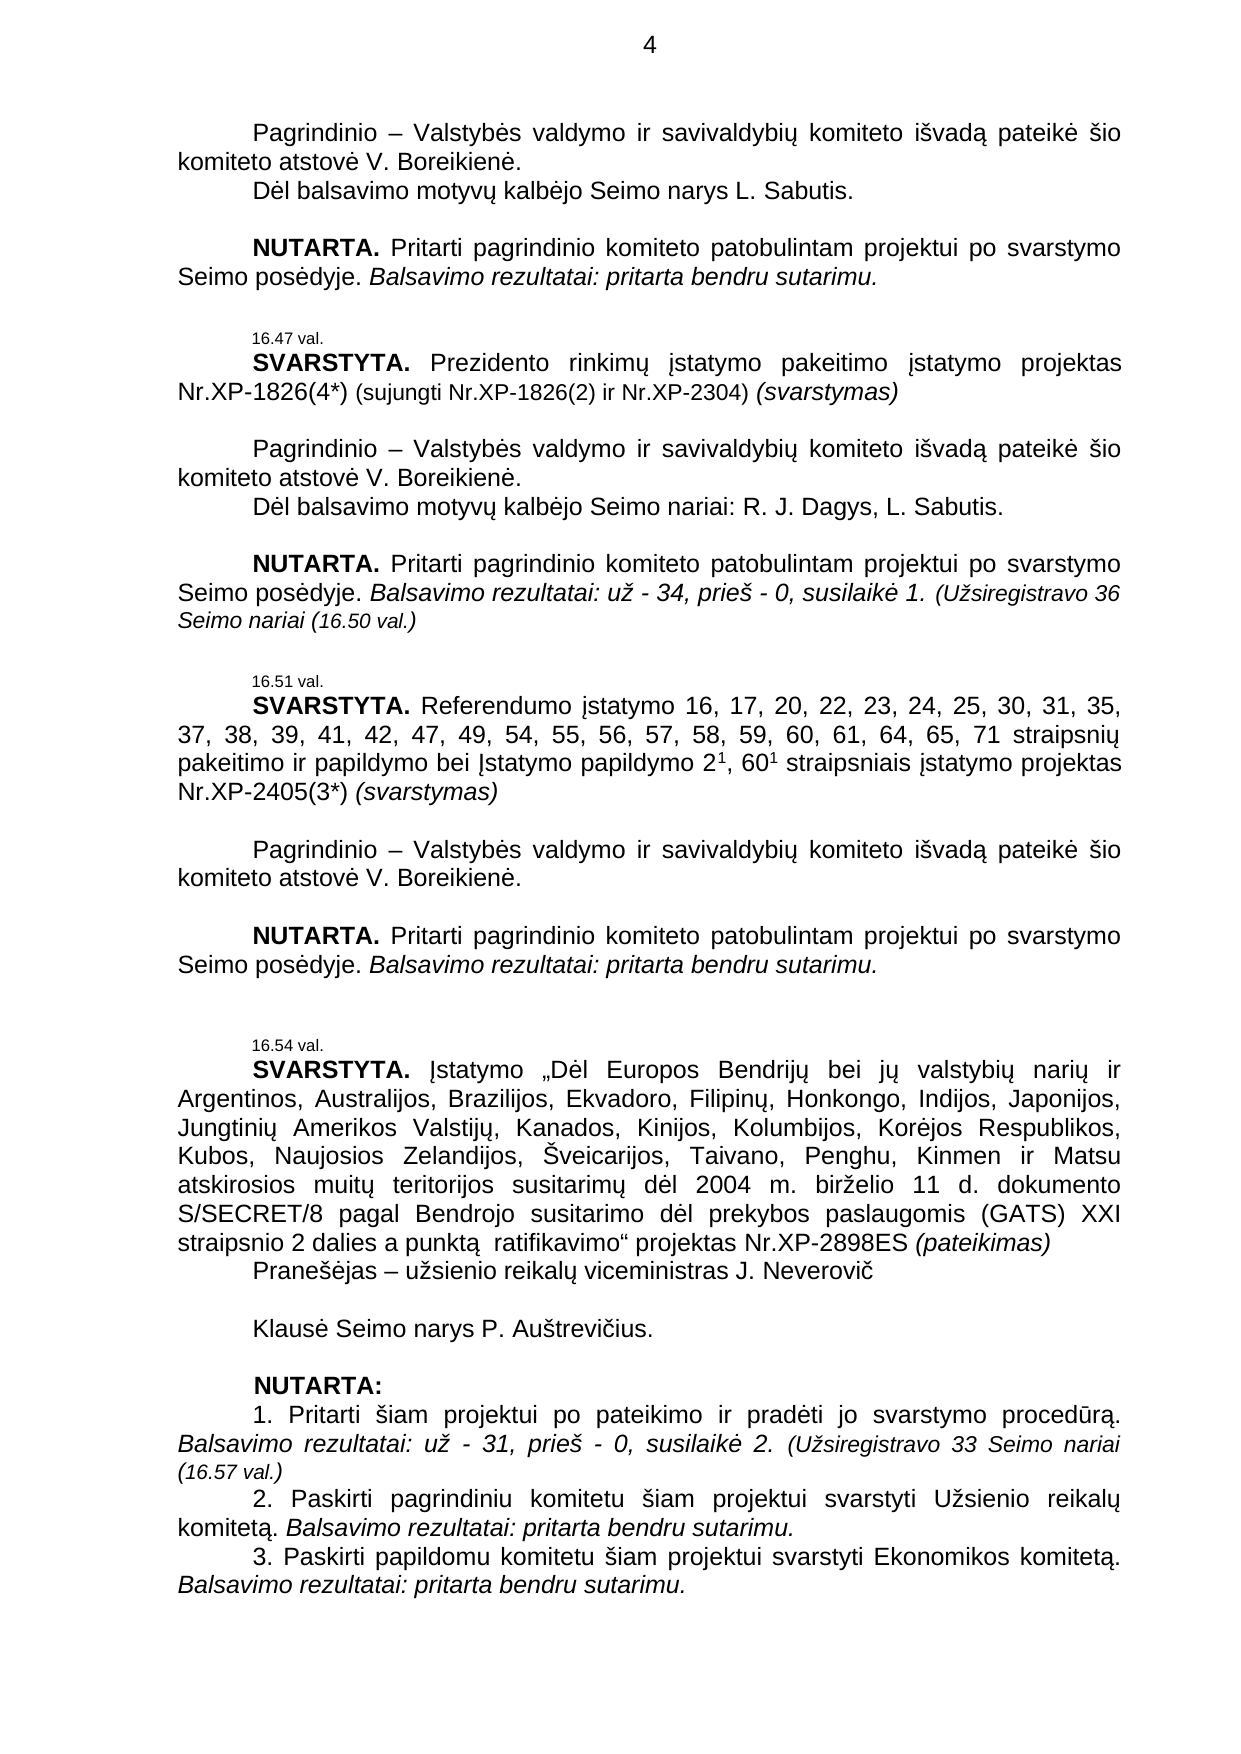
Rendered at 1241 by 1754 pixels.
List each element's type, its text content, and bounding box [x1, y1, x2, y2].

text Klausė Seimo narys P. Auštrevičius. [177, 1314, 1122, 1343]
text SVARSTYTA. Įstatymo „Dėl Europos Bendrijų bei jų valstybių narių ir Argentinos, Australijos, Brazilijos, Ekvadoro, Filipinų, Honkongo, Indijos, Japonijos, Jungtinių Amerikos Valstijų, Kanados, Kinijos, Kolumbijos, Korėjos Respublikos, Kubos, Naujosios Zelandijos, Šveicarijos, Taivano, Penghu, Kinmen ir Matsu atskirosios muitų teritorijos susitarimų dėl 2004 m. birželio 11 d. dokumento S/SECRET/8 pagal Bendrojo susitarimo dėl prekybos paslaugomis (GATS) XXI straipsnio 2 dalies a punktą ratifikavimo“ projektas Nr.XP-2898ES (pateikimas) [177, 1055, 1122, 1256]
text NUTARTA. Pritarti pagrindinio komiteto patobulintam projektui po svarstymo Seimo posėdyje. Balsavimo rezultatai: pritarta bendru sutarimu. [177, 233, 1122, 291]
text SVARSTYTA. Prezidento rinkimų įstatymo pakeitimo įstatymo projektas Nr.XP-1826(4*) (sujungti Nr.XP-1826(2) ir Nr.XP-2304) (svarstymas) [177, 348, 1122, 406]
text Pagrindinio – Valstybės valdymo ir savivaldybių komiteto išvadą pateikė šio komiteto atstovė V. Boreikienė. [177, 835, 1122, 892]
text 1. Pritarti šiam projektui po pateikimo ir pradėti jo svarstymo procedūrą. Balsavimo rezultatai: už - 31, prieš - 0, susilaikė 2. (Užsiregistravo 33 Seimo nariai (16.57 val.) [177, 1400, 1122, 1484]
text 16.51 val. [177, 672, 1122, 691]
text Dėl balsavimo motyvų kalbėjo Seimo narys L. Sabutis. [177, 176, 1122, 204]
text NUTARTA. Pritarti pagrindinio komiteto patobulintam projektui po svarstymo Seimo posėdyje. Balsavimo rezultatai: pritarta bendru sutarimu. [177, 921, 1122, 978]
text Dėl balsavimo motyvų kalbėjo Seimo nariai: R. J. Dagys, L. Sabutis. [177, 492, 1122, 521]
text Pagrindinio – Valstybės valdymo ir savivaldybių komiteto išvadą pateikė šio komiteto atstovė V. Boreikienė. [177, 434, 1122, 492]
text 3. Paskirti papildomu komitetu šiam projektui svarstyti Ekonomikos komitetą. Balsavimo rezultatai: pritarta bendru sutarimu. [177, 1541, 1122, 1599]
text 16.47 val. [177, 329, 1122, 348]
text Pagrindinio – Valstybės valdymo ir savivaldybių komiteto išvadą pateikė šio komiteto atstovė V. Boreikienė. [177, 118, 1122, 176]
text SVARSTYTA. Referendumo įstatymo 16, 17, 20, 22, 23, 24, 25, 30, 31, 35, 37, 38, 39, 41, 42, 47, 49, 54, 55, 56, 57, 58, 59, 60, 61, 64, 65, 71 straipsnių pakeitimo ir papildymo bei Įstatymo papildymo 21, 601 straipsniais įstatymo projektas Nr.XP-2405(3*) (svarstymas) [177, 691, 1122, 806]
text NUTARTA: [177, 1371, 1122, 1400]
text Pranešėjas – užsienio reikalų viceministras J. Neverovič [177, 1256, 1122, 1285]
text NUTARTA. Pritarti pagrindinio komiteto patobulintam projektui po svarstymo Seimo posėdyje. Balsavimo rezultatai: už - 34, prieš - 0, susilaikė 1. (Užsiregistravo 36 Seimo nariai (16.50 val.) [177, 549, 1122, 633]
text 16.54 val. [177, 1036, 1122, 1055]
text 2. Paskirti pagrindiniu komitetu šiam projektui svarstyti Užsienio reikalų komitetą. Balsavimo rezultatai: pritarta bendru sutarimu. [177, 1484, 1122, 1541]
